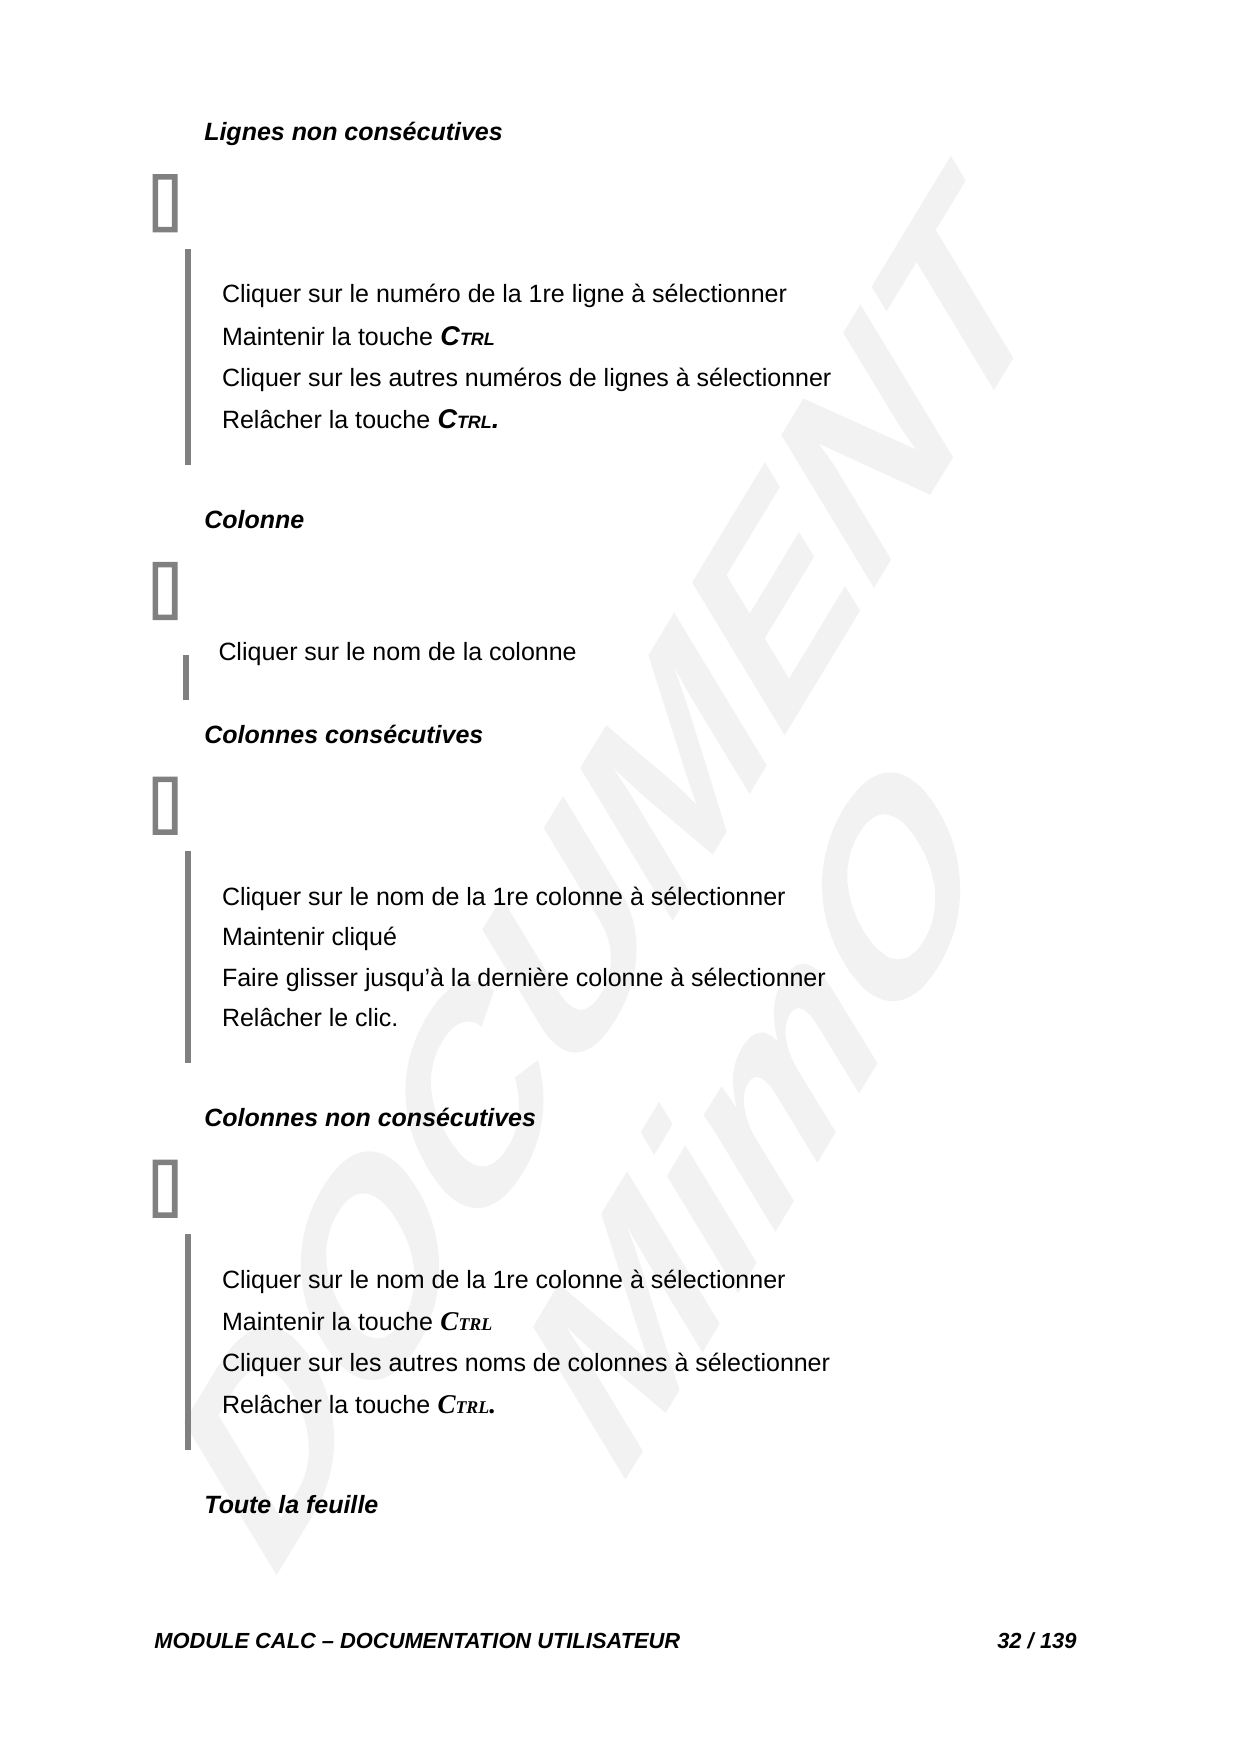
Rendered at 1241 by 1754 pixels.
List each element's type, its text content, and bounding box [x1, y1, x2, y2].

text Maintenir la touche Ctrl [191, 1275, 1086, 1317]
text Maintenir la touche Ctrl [191, 289, 1086, 332]
subtitle Colonnes non consécutives [204, 1103, 1086, 1131]
text Cliquer sur le nom de la colonne [218, 637, 1086, 666]
text 8 [151, 534, 1086, 637]
subtitle Colonne [204, 506, 1086, 534]
text Cliquer sur le nom de la 1re colonne à sélectionner [191, 1234, 1086, 1275]
text Cliquer sur les autres noms de colonnes à sélectionner [191, 1317, 1086, 1358]
text Cliquer sur le numéro de la 1re ligne à sélectionner [191, 249, 1086, 289]
text Cliquer sur le nom de la 1re colonne à sélectionner [191, 851, 1086, 892]
text Relâcher la touche Ctrl. [191, 373, 1086, 465]
text Relâcher le clic. [191, 973, 1086, 1063]
text Maintenir cliqué [191, 892, 1086, 932]
subtitle Colonnes consécutives [204, 721, 1086, 748]
subtitle Toute la feuille [204, 1491, 1086, 1518]
subtitle Lignes non consécutives [204, 118, 1086, 146]
text 8 [151, 146, 1086, 249]
text Faire glisser jusqu’à la dernière colonne à sélectionner [191, 932, 1086, 973]
text 8 [151, 1131, 1086, 1234]
text 8 [151, 748, 1086, 851]
text Relâcher la touche Ctrl. [191, 1358, 1086, 1450]
text Cliquer sur les autres numéros de lignes à sélectionner [191, 332, 1086, 373]
